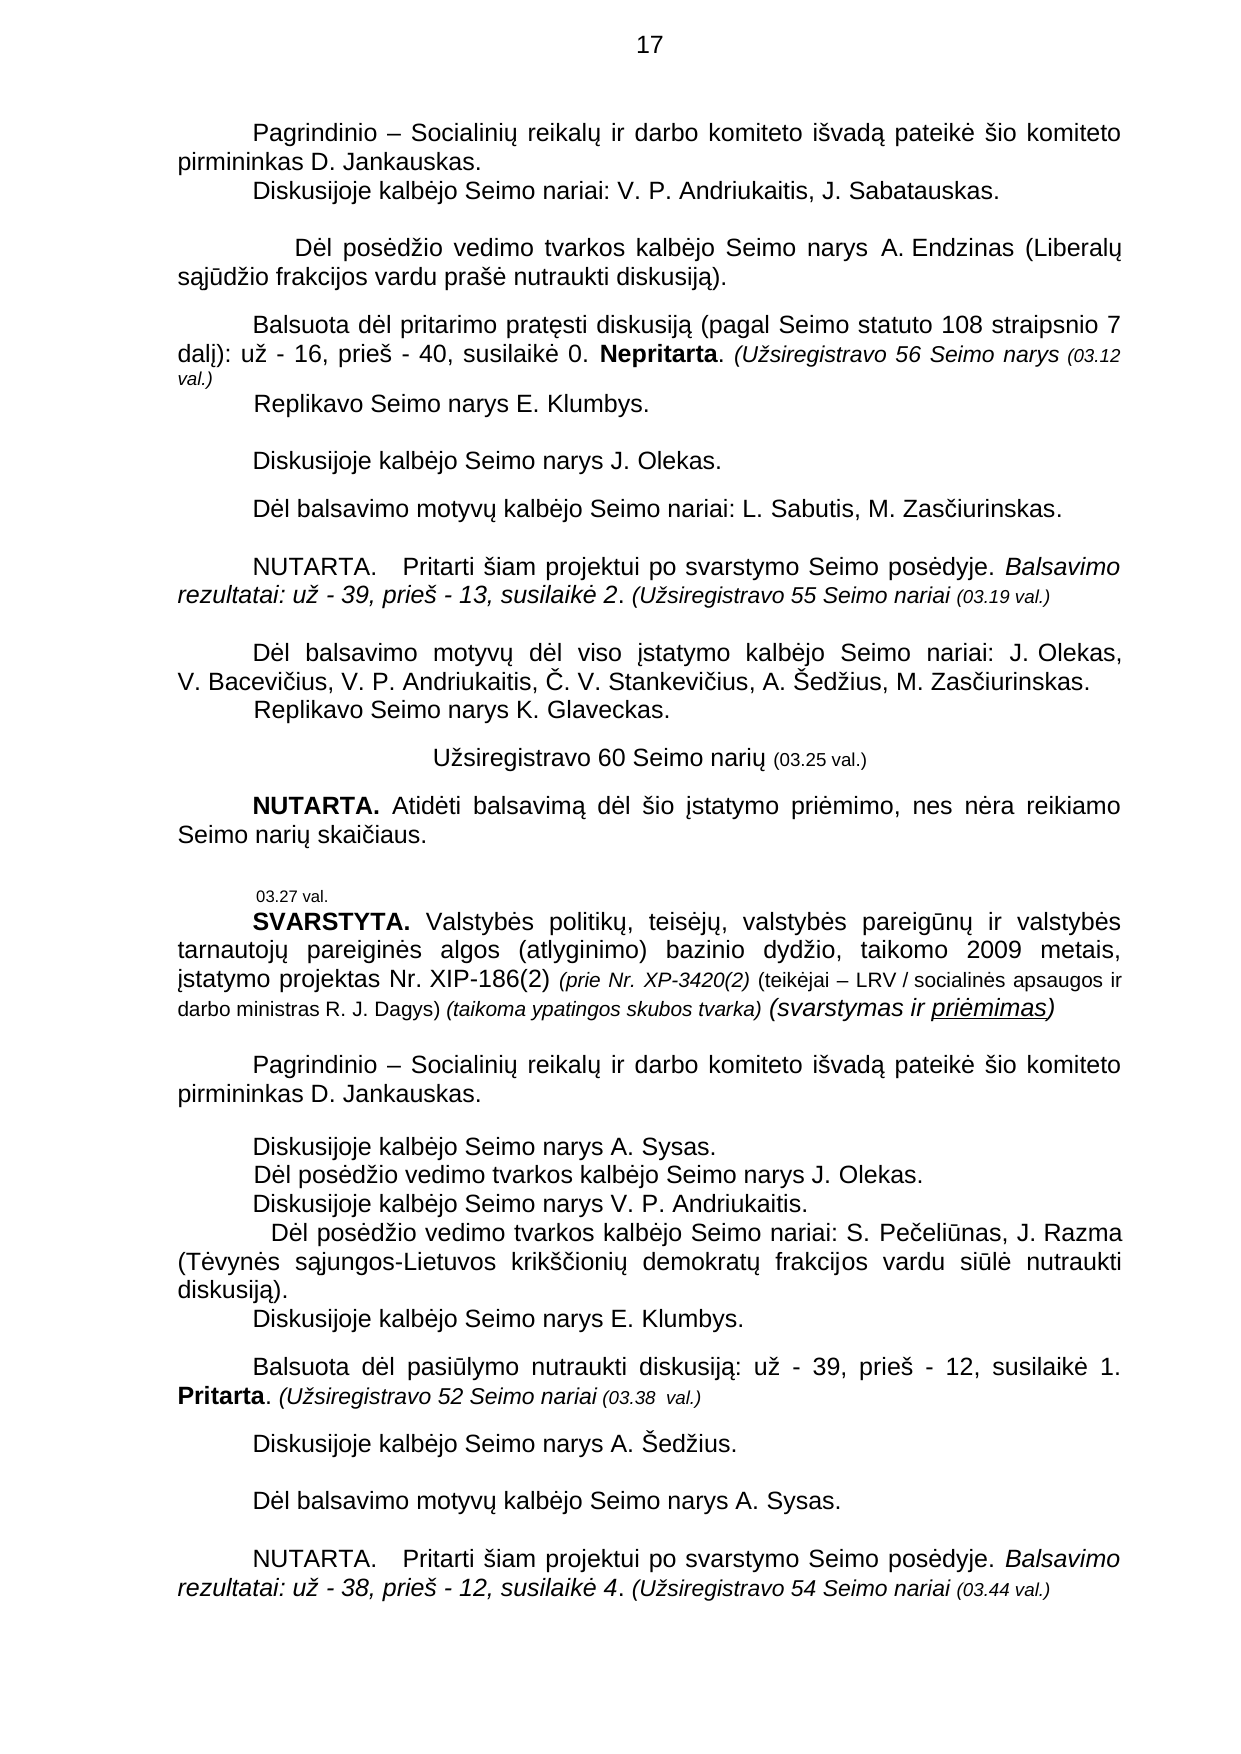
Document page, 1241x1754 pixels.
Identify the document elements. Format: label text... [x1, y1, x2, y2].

text 03.27 val. [177, 887, 1122, 906]
text Diskusijoje kalbėjo Seimo narys A. Šedžius. [177, 1429, 1122, 1457]
text Pagrindinio – Socialinių reikalų ir darbo komiteto išvadą pateikė šio komiteto pirmininkas D. Jankauskas. [177, 1050, 1122, 1108]
text NUTARTA. Pritarti šiam projektui po svarstymo Seimo posėdyje. Balsavimo rezultatai: už - 39, prieš - 13, susilaikė 2. (Užsiregistravo 55 Seimo nariai (03.19 val.) [177, 552, 1122, 609]
text NUTARTA. Atidėti balsavimą dėl šio įstatymo priėmimo, nes nėra reikiamo Seimo narių skaičiaus. [177, 791, 1122, 849]
text Diskusijoje kalbėjo Seimo narys A. Sysas. [177, 1132, 1122, 1160]
text Replikavo Seimo narys E. Klumbys. [177, 389, 1122, 418]
text Replikavo Seimo narys K. Glaveckas. [177, 696, 1122, 724]
text Balsuota dėl pasiūlymo nutraukti diskusiją: už - 39, prieš - 12, susilaikė 1. Pritarta. (Užsiregistravo 52 Seimo nariai (03.38 val.) [177, 1352, 1122, 1409]
text NUTARTA. Pritarti šiam projektui po svarstymo Seimo posėdyje. Balsavimo rezultatai: už - 38, prieš - 12, susilaikė 4. (Užsiregistravo 54 Seimo nariai (03.44 val.) [177, 1544, 1122, 1601]
text Diskusijoje kalbėjo Seimo narys J. Olekas. [177, 446, 1122, 475]
text Dėl posėdžio vedimo tvarkos kalbėjo Seimo nariai: S. Pečeliūnas, J. Razma (Tėvynės sąjungos-Lietuvos krikščionių demokratų frakcijos vardu siūlė nutraukti diskusiją). [177, 1218, 1122, 1304]
text Diskusijoje kalbėjo Seimo narys V. P. Andriukaitis. [177, 1189, 1122, 1218]
text Dėl balsavimo motyvų dėl viso įstatymo kalbėjo Seimo nariai: J. Olekas, V. Bacevičius, V. P. Andriukaitis, Č. V. Stankevičius, A. Šedžius, M. Zasčiurinskas. [177, 638, 1122, 696]
text Užsiregistravo 60 Seimo narių (03.25 val.) [177, 743, 1122, 772]
text SVARSTYTA. Valstybės politikų, teisėjų, valstybės pareigūnų ir valstybės tarnautojų pareiginės algos (atlyginimo) bazinio dydžio, taikomo 2009 metais, įstatymo projektas Nr. XIP-186(2) (prie Nr. XP-3420(2) (teikėjai – LRV / socialinės apsaugos ir darbo ministras R. J. Dagys) (taikoma ypatingos skubos tvarka) (svarstymas ir priėmimas) [177, 906, 1122, 1021]
text Pagrindinio – Socialinių reikalų ir darbo komiteto išvadą pateikė šio komiteto pirmininkas D. Jankauskas. [177, 118, 1122, 176]
text Dėl posėdžio vedimo tvarkos kalbėjo Seimo narys A. Endzinas (Liberalų sąjūdžio frakcijos vardu prašė nutraukti diskusiją). [177, 233, 1122, 291]
text Diskusijoje kalbėjo Seimo narys E. Klumbys. [177, 1304, 1122, 1333]
text Dėl balsavimo motyvų kalbėjo Seimo narys A. Sysas. [177, 1486, 1122, 1515]
text Dėl posėdžio vedimo tvarkos kalbėjo Seimo narys J. Olekas. [177, 1160, 1122, 1189]
text Diskusijoje kalbėjo Seimo nariai: V. P. Andriukaitis, J. Sabatauskas. [177, 176, 1122, 204]
text Dėl balsavimo motyvų kalbėjo Seimo nariai: L. Sabutis, M. Zasčiurinskas. [177, 494, 1122, 523]
text Balsuota dėl pritarimo pratęsti diskusiją (pagal Seimo statuto 108 straipsnio 7 dalį): už - 16, prieš - 40, susilaikė 0. Nepritarta. (Užsiregistravo 56 Seimo narys (03.12 val.) [177, 310, 1122, 389]
